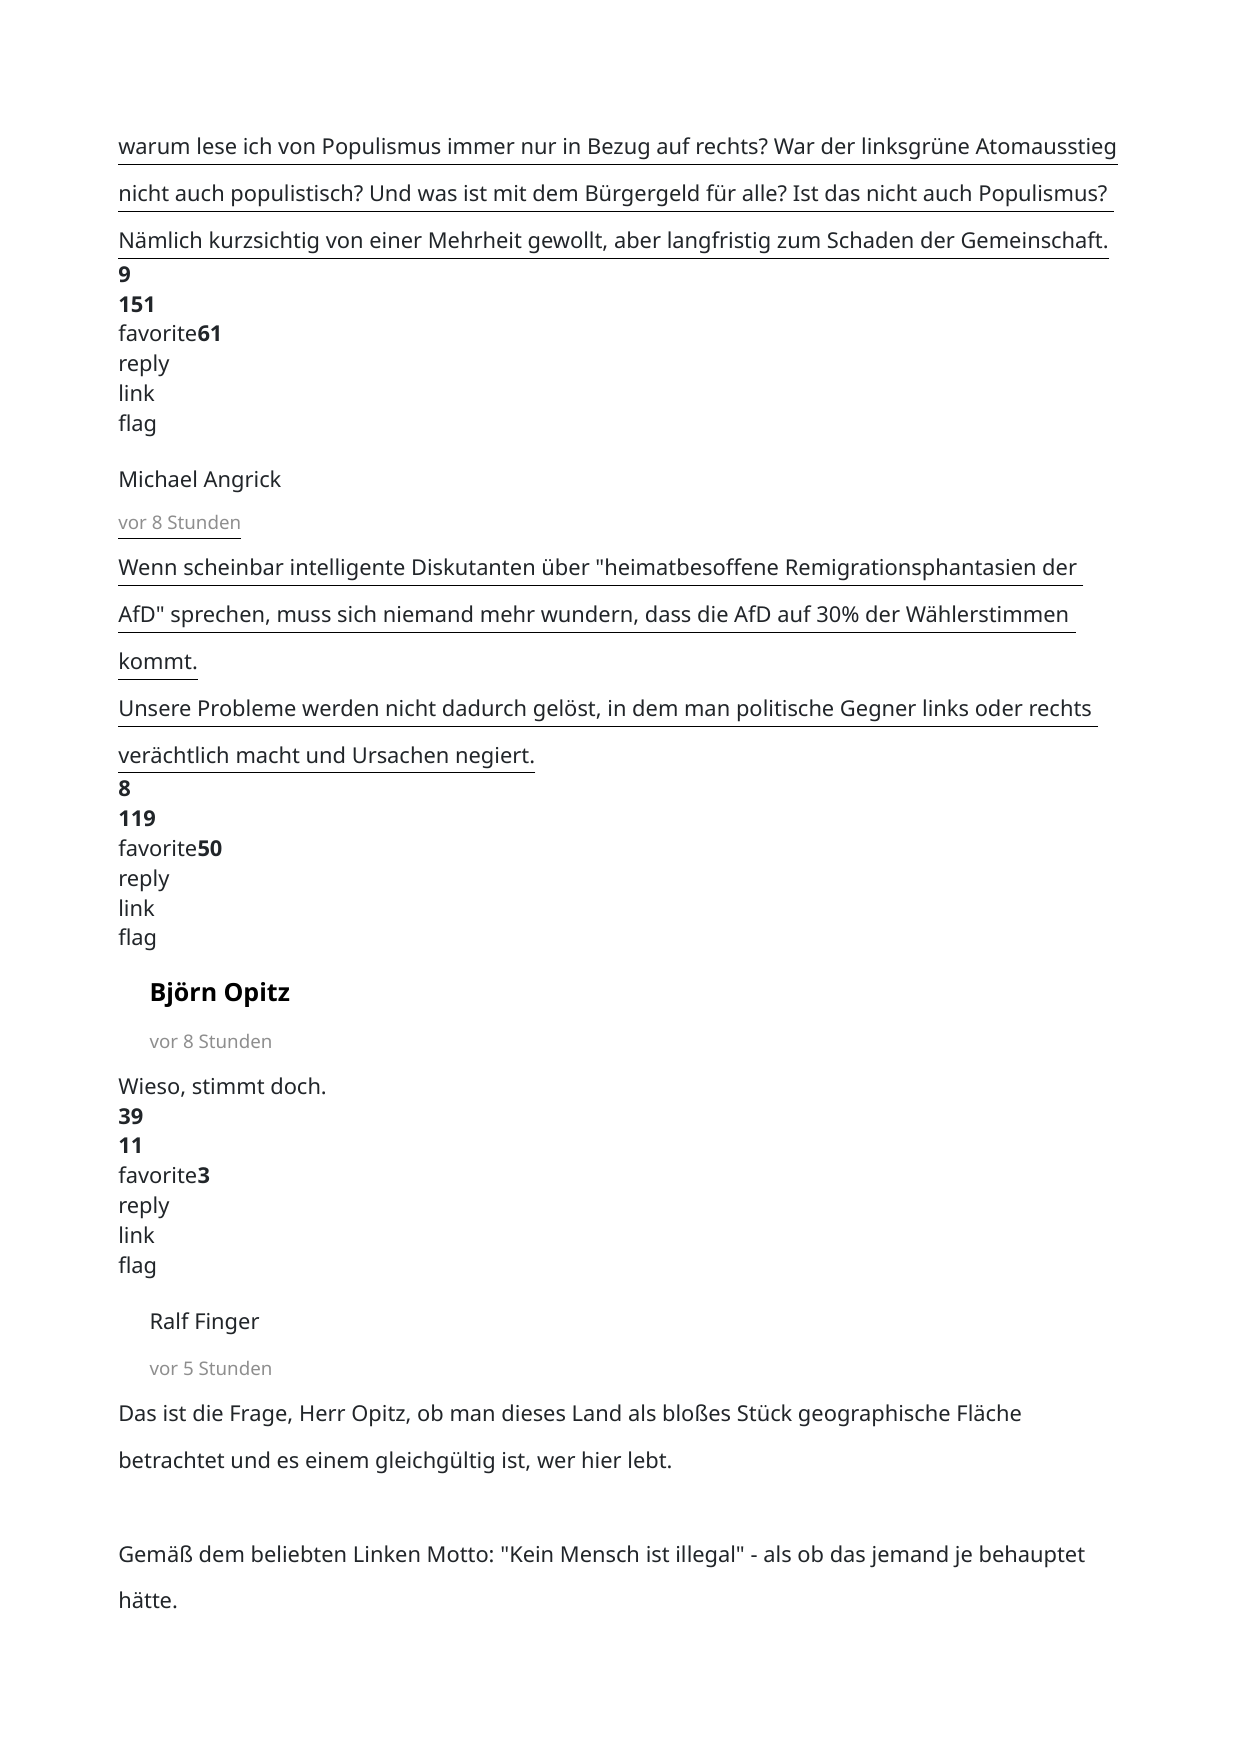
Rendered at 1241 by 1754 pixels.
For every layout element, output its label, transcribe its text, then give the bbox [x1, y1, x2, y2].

text favorite50 [118, 833, 1122, 863]
text vor 8 Stunden [118, 509, 1122, 539]
text Björn Opitz [149, 968, 1114, 1008]
text link [118, 893, 1122, 922]
text 39 [118, 1101, 1122, 1130]
text warum lese ich von Populismus immer nur in Bezug auf rechts? War der linksgrüne Atomausstieg nicht auch populistisch? Und was ist mit dem Bürgergeld für alle? Ist das nicht auch Populismus? Nämlich kurzsichtig von einer Mehrheit gewollt, aber langfristig zum Schaden der Gemeinschaft. [118, 118, 1122, 259]
text Ralf Finger [149, 1295, 1114, 1336]
text favorite3 [118, 1160, 1122, 1190]
text vor 8 Stunden [149, 1024, 1122, 1054]
text flag [118, 922, 1122, 952]
text flag [118, 408, 1122, 437]
text reply [118, 863, 1122, 893]
text link [118, 378, 1122, 408]
text flag [118, 1249, 1122, 1279]
text Wenn scheinbar intelligente Diskutanten über "heimatbesoffene Remigrationsphantasien der AfD" sprechen, muss sich niemand mehr wundern, dass die AfD auf 30% der Wählerstimmen kommt. Unsere Probleme werden nicht dadurch gelöst, in dem man politische Gegner links oder rechts verächtlich macht und Ursachen negiert. [118, 539, 1122, 773]
text reply [118, 348, 1122, 378]
text Michael Angrick [118, 453, 1114, 494]
text favorite61 [118, 318, 1122, 348]
text 11 [118, 1130, 1122, 1160]
text vor 5 Stunden [149, 1351, 1122, 1381]
text link [118, 1220, 1122, 1249]
text Das ist die Frage, Herr Opitz, ob man dieses Land als bloßes Stück geographische Fläche betrachtet und es einem gleichgültig ist, wer hier lebt. Gemäß dem beliebten Linken Motto: "Kein Mensch ist illegal" - als ob das jemand je behauptet hätte. [118, 1381, 1122, 1615]
text reply [118, 1190, 1122, 1220]
text 8 [118, 773, 1122, 803]
text 9 [118, 259, 1122, 288]
text 119 [118, 803, 1122, 833]
text Wieso, stimmt doch. [118, 1054, 1122, 1101]
text 151 [118, 288, 1122, 318]
